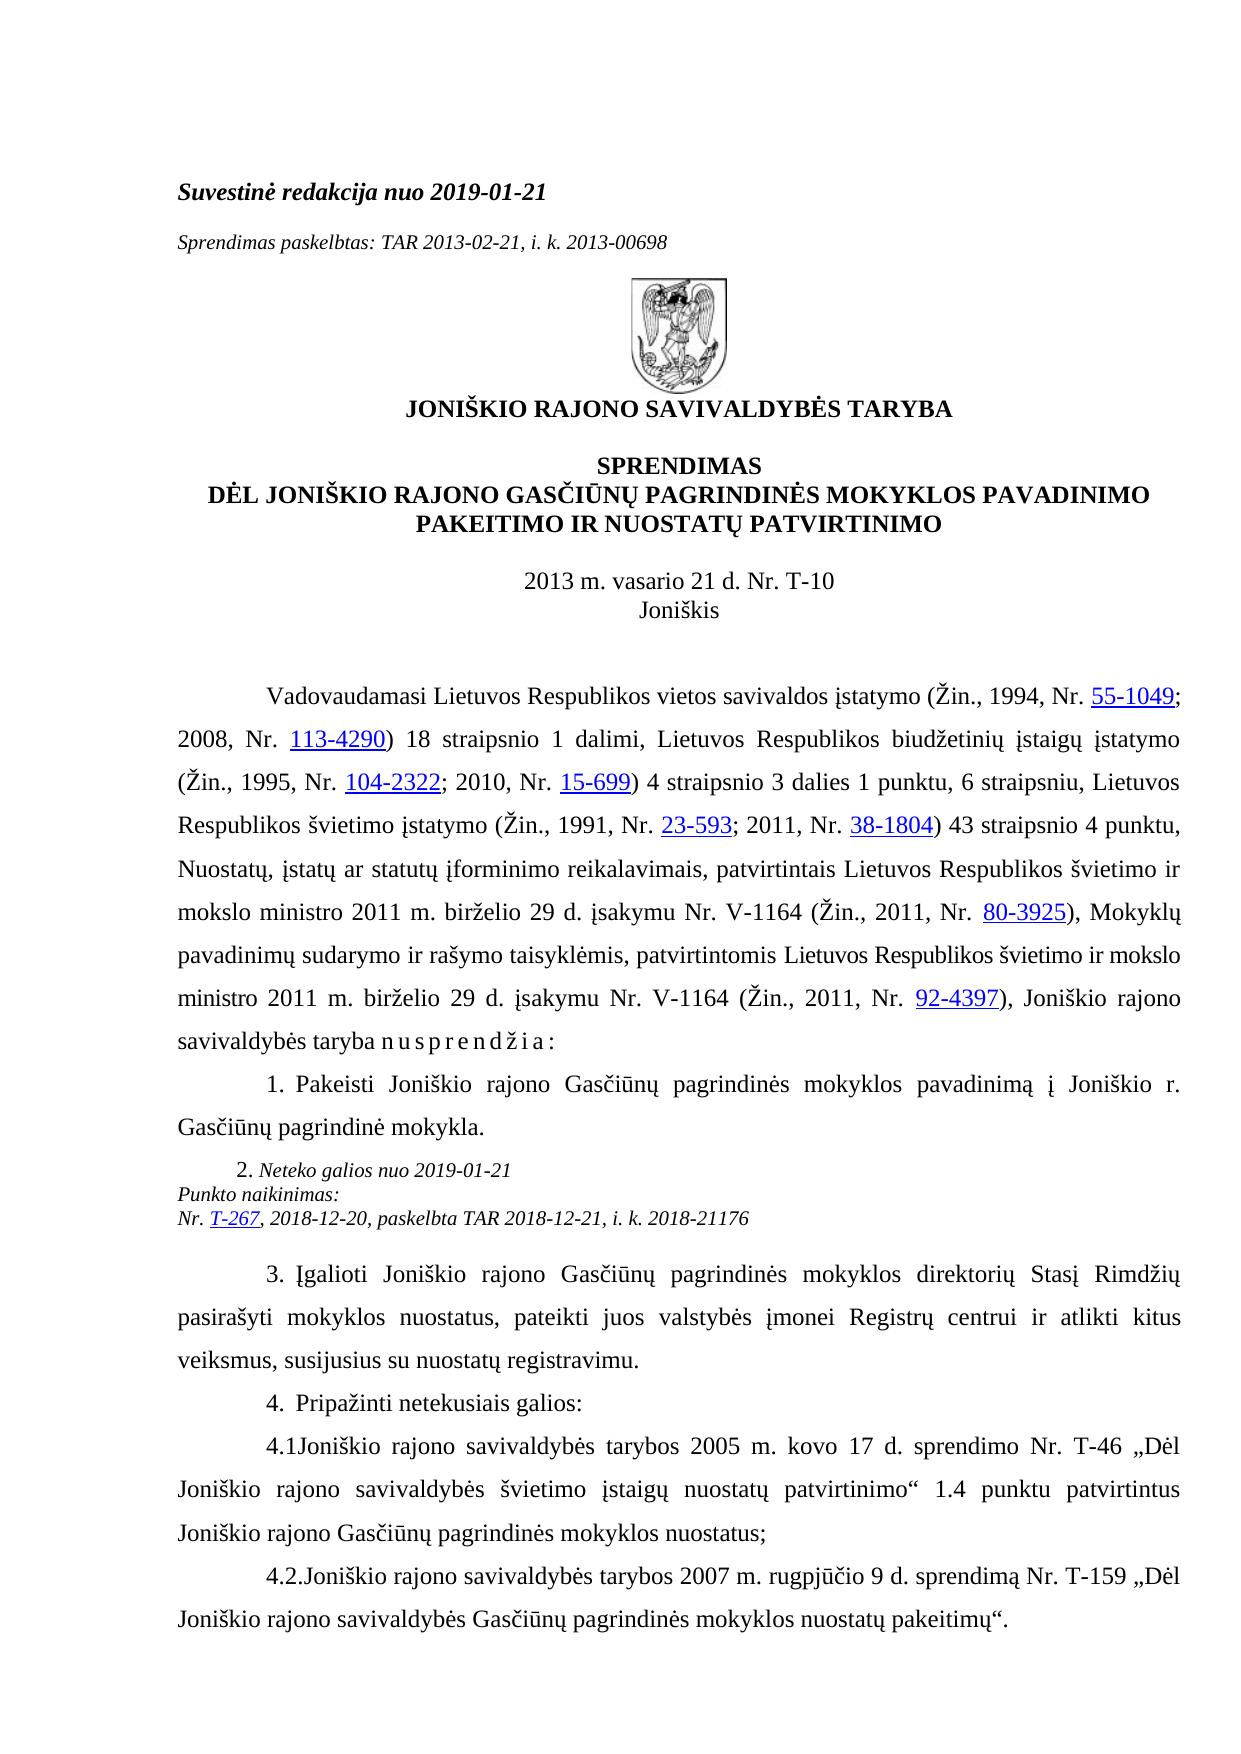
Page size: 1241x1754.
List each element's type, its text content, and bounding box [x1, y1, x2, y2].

text dėl JONIŠKIO Rajono GASČIŪNŲ pagrindinės mokyklos pavadinimo pakeitimo ir nuostatų patvirtinimo [177, 480, 1181, 537]
text 1. Pakeisti Joniškio rajono Gasčiūnų pagrindinės mokyklos pavadinimą į Joniškio r. Gasčiūnų pagrindinė mokykla. [177, 1069, 1181, 1141]
text 2. Neteko galios nuo 2019-01-21 [177, 1156, 1181, 1182]
text JONIŠKIO RAJONO SAVIVALDYBĖS TARYBA [177, 394, 1181, 422]
text Punkto naikinimas: [177, 1182, 1181, 1206]
text 4.2. Joniškio rajono savivaldybės tarybos 2007 m. rugpjūčio 9 d. sprendimą Nr. T-159 „Dėl Joniškio rajono savivaldybės Gasčiūnų pagrindinės mokyklos nuostatų pakeitimų“. [177, 1561, 1181, 1633]
text 4. Pripažinti netekusiais galios: [177, 1388, 1181, 1417]
text Sprendimas paskelbtas: TAR 2013-02-21, i. k. 2013-00698 [177, 230, 1181, 254]
text 2013 m. vasario 21 d. Nr. T-10 [177, 566, 1181, 595]
text 4.1 Joniškio rajono savivaldybės tarybos 2005 m. kovo 17 d. sprendimo Nr. T-46 „Dėl Joniškio rajono savivaldybės švietimo įstaigų nuostatų patvirtinimo“ 1.4 punktu patvirtintus Joniškio rajono Gasčiūnų pagrindinės mokyklos nuostatus; [177, 1431, 1181, 1546]
text Vadovaudamasi Lietuvos Respublikos vietos savivaldos įstatymo (Žin., 1994, Nr. 55-1049; 2008, Nr. 113-4290) 18 straipsnio 1 dalimi, Lietuvos Respublikos biudžetinių įstaigų įstatymo (Žin., 1995, Nr. 104-2322; 2010, Nr. 15-699) 4 straipsnio 3 dalies 1 punktu, 6 straipsniu, Lietuvos Respublikos švietimo įstatymo (Žin., 1991, Nr. 23-593; 2011, Nr. 38-1804) 43 straipsnio 4 punktu, Nuostatų, įstatų ar statutų įforminimo reikalavimais, patvirtintais Lietuvos Respublikos švietimo ir mokslo ministro 2011 m. birželio 29 d. įsakymu Nr. V-1164 (Žin., 2011, Nr. 80-3925), Mokyklų pavadinimų sudarymo ir rašymo taisyklėmis, patvirtintomis Lietuvos Respublikos švietimo ir mokslo ministro 2011 m. birželio 29 d. įsakymu Nr. V-1164 (Žin., 2011, Nr. 92-4397), Joniškio rajono savivaldybės taryba nusprendžia: [177, 681, 1181, 1055]
text Joniškis [177, 595, 1181, 624]
text Suvestinė redakcija nuo 2019-01-21 [177, 177, 1181, 206]
text SPRENDIMAS [177, 451, 1181, 480]
text Nr. T-267, 2018-12-20, paskelbta TAR 2018-12-21, i. k. 2018-21176 [177, 1206, 1181, 1230]
text 3. Įgalioti Joniškio rajono Gasčiūnų pagrindinės mokyklos direktorių Stasį Rimdžių pasirašyti mokyklos nuostatus, pateikti juos valstybės įmonei Registrų centrui ir atlikti kitus veiksmus, susijusius su nuostatų registravimu. [177, 1259, 1181, 1374]
